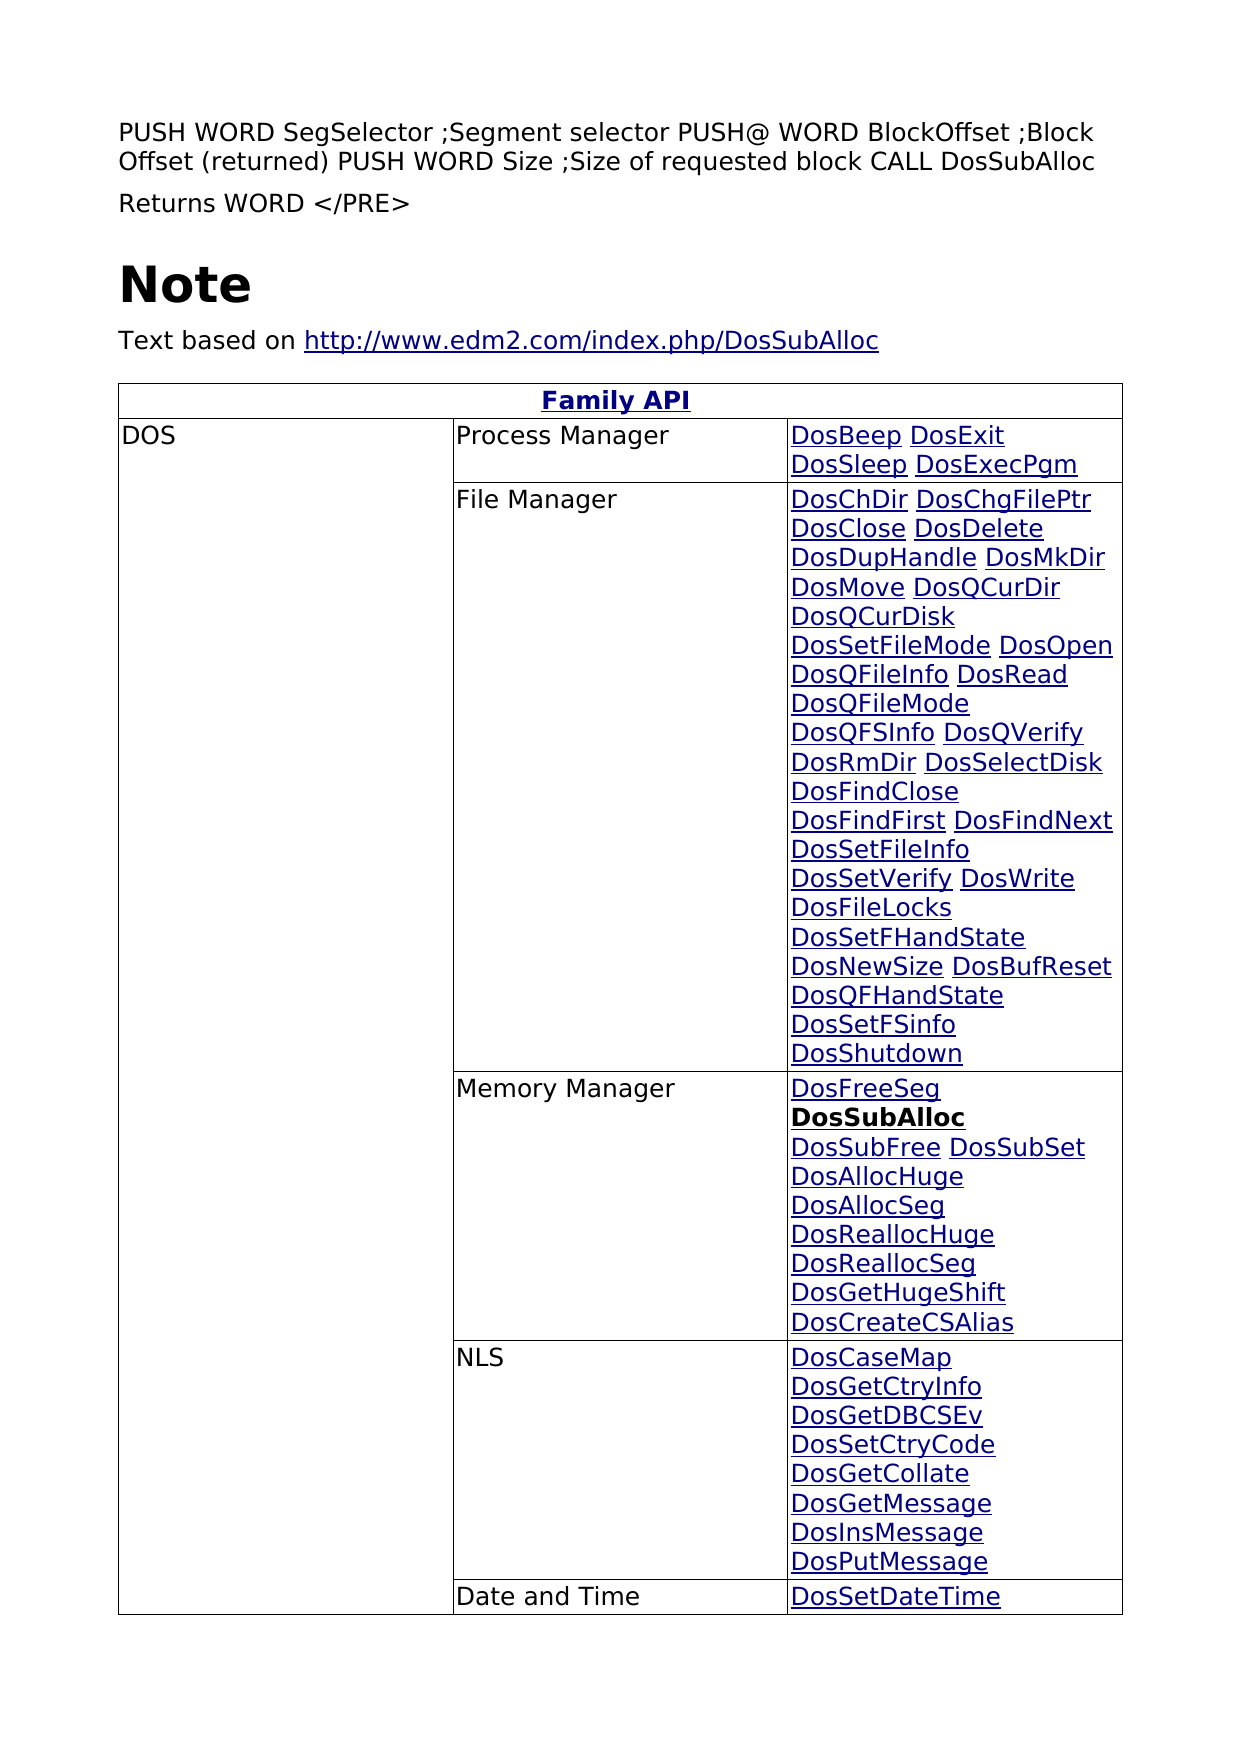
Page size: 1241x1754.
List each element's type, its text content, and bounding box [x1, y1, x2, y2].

text PUSH WORD SegSelector ;Segment selector PUSH@ WORD BlockOffset ;Block Offset (returned) PUSH WORD Size ;Size of requested block CALL DosSubAlloc [118, 118, 1122, 176]
table_cell DosBeep DosExit DosSleep DosExecPgm [788, 419, 1122, 482]
text Returns WORD </PRE> [118, 189, 1122, 218]
table_cell DOS [119, 419, 453, 1614]
table_cell Memory Manager [454, 1072, 787, 1340]
table_cell Date and Time [454, 1580, 787, 1614]
table_cell Process Manager [454, 419, 787, 482]
table_header Family API [119, 384, 1122, 418]
table_cell File Manager [454, 483, 787, 1071]
table_cell DosCaseMap DosGetCtryInfo DosGetDBCSEv DosSetCtryCode DosGetCollate DosGetMessage DosInsMessage DosPutMessage [788, 1341, 1122, 1579]
table_cell DosSetDateTime [788, 1580, 1122, 1614]
table_cell DosFreeSeg DosSubAlloc DosSubFree DosSubSet DosAllocHuge DosAllocSeg DosReallocHuge DosReallocSeg DosGetHugeShift DosCreateCSAlias [788, 1072, 1122, 1340]
table_cell NLS [454, 1341, 787, 1579]
subtitle Note [118, 256, 1122, 314]
text Text based on http://www.edm2.com/index.php/DosSubAlloc [118, 326, 1122, 356]
table_cell DosChDir DosChgFilePtr DosClose DosDelete DosDupHandle DosMkDir DosMove DosQCurDir DosQCurDisk DosSetFileMode DosOpen DosQFileInfo DosRead DosQFileMode DosQFSInfo DosQVerify DosRmDir DosSelectDisk DosFindClose DosFindFirst DosFindNext DosSetFileInfo DosSetVerify DosWrite DosFileLocks DosSetFHandState DosNewSize DosBufReset DosQFHandState DosSetFSinfo DosShutdown [788, 483, 1122, 1071]
